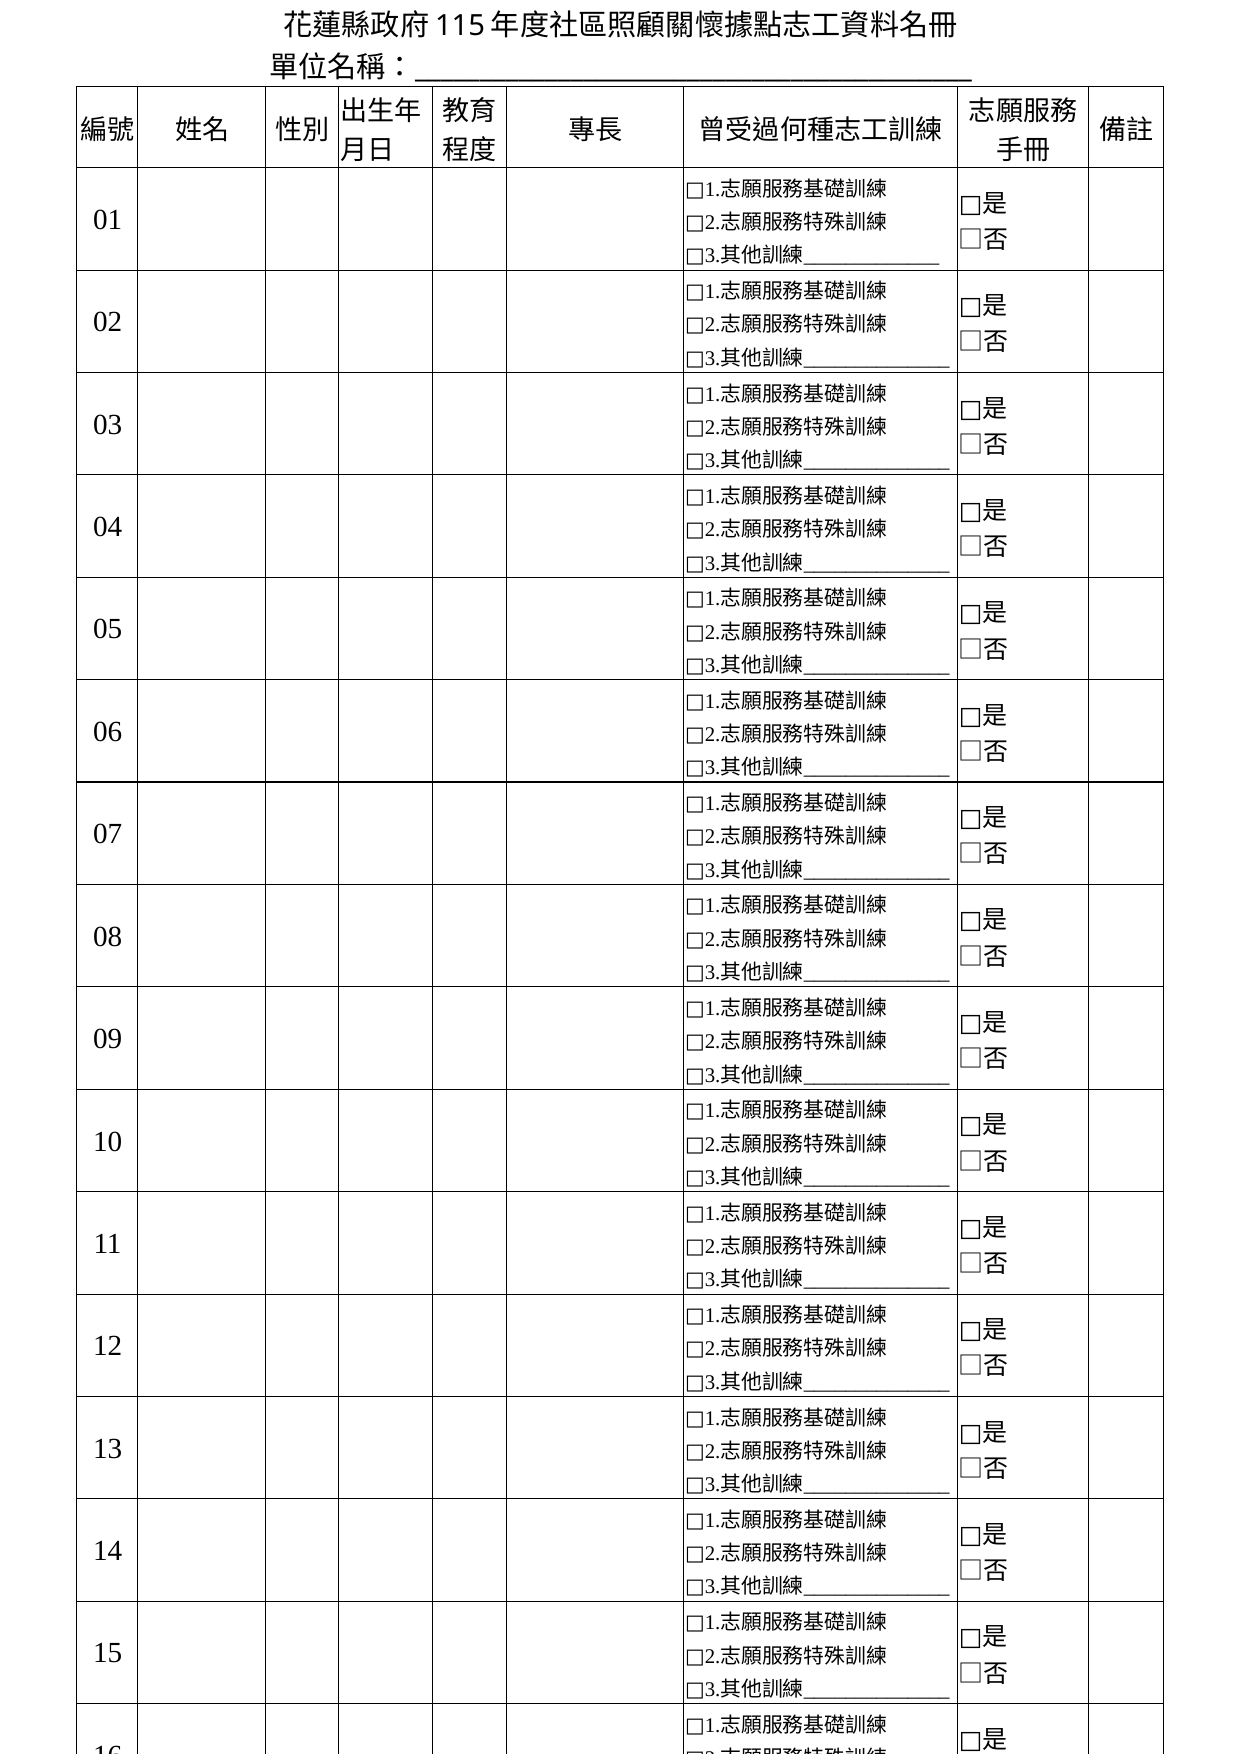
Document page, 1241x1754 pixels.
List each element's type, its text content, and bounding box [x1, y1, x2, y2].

table_cell □1.志願服務基礎訓練 □2.志願服務特殊訓練 □3.其他訓練______________ [684, 1499, 957, 1601]
table_cell [266, 168, 338, 269]
table_cell [266, 578, 338, 679]
table_cell □1.志願服務基礎訓練 □2.志願服務特殊訓練 □3.其他訓練______________ [684, 578, 957, 679]
table_cell □是 □否 [958, 475, 1088, 577]
table_cell [1089, 987, 1163, 1089]
table_cell [138, 1090, 265, 1191]
table_cell □是 □否 [958, 1397, 1088, 1498]
table_cell [433, 475, 506, 577]
table_cell [138, 578, 265, 679]
table_cell □是 □否 [958, 1192, 1088, 1293]
table_cell □是 □否 [958, 271, 1088, 372]
table_cell [339, 475, 432, 577]
table_cell [433, 885, 506, 986]
table_cell [266, 680, 338, 781]
table_cell [1089, 1499, 1163, 1601]
table_cell 14 [77, 1499, 137, 1601]
table_cell [1089, 271, 1163, 372]
table_cell 15 [77, 1602, 137, 1703]
table_cell 08 [77, 885, 137, 986]
table_cell [138, 885, 265, 986]
table_cell [507, 475, 683, 577]
table_cell [339, 885, 432, 986]
table_cell [339, 680, 432, 781]
table_cell □是 □否 [958, 1704, 1088, 1754]
table_cell [138, 271, 265, 372]
table_cell □1.志願服務基礎訓練 □2.志願服務特殊訓練 □3.其他訓練______________ [684, 987, 957, 1089]
table_cell 12 [77, 1295, 137, 1396]
table_cell [266, 783, 338, 884]
table_cell [507, 783, 683, 884]
table_cell [266, 271, 338, 372]
table_cell [138, 475, 265, 577]
table_cell [433, 1397, 506, 1498]
table_cell [433, 271, 506, 372]
table_cell [433, 578, 506, 679]
table_cell [433, 987, 506, 1089]
table_cell □是 □否 [958, 1499, 1088, 1601]
table_cell 01 [77, 168, 137, 269]
table_cell [339, 1295, 432, 1396]
table_cell [138, 1704, 265, 1754]
table_cell [266, 1397, 338, 1498]
table_cell □是 □否 [958, 885, 1088, 986]
table_cell [339, 1704, 432, 1754]
table_cell 06 [77, 680, 137, 781]
table_cell [507, 578, 683, 679]
table_cell [1089, 1192, 1163, 1293]
table_cell □是 □否 [958, 578, 1088, 679]
table_cell [433, 1192, 506, 1293]
table_cell □1.志願服務基礎訓練 □2.志願服務特殊訓練 □3.其他訓練______________ [684, 373, 957, 474]
table_cell [1089, 680, 1163, 781]
table_cell □1.志願服務基礎訓練 □2.志願服務特殊訓練 □3.其他訓練_____________ [684, 168, 957, 269]
table_cell □1.志願服務基礎訓練 □2.志願服務特殊訓練 □3.其他訓練______________ [684, 271, 957, 372]
table_cell □1.志願服務基礎訓練 □2.志願服務特殊訓練 □3.其他訓練______________ [684, 475, 957, 577]
table_cell 04 [77, 475, 137, 577]
table_cell [339, 1397, 432, 1498]
table_cell [433, 1090, 506, 1191]
table_cell □是 □否 [958, 783, 1088, 884]
table_cell [433, 680, 506, 781]
table_cell 10 [77, 1090, 137, 1191]
table_cell 志願服務手冊 [958, 87, 1088, 167]
table_cell [507, 1192, 683, 1293]
table_cell [266, 1499, 338, 1601]
table_cell 出生年月日 [339, 87, 432, 167]
table_cell [507, 680, 683, 781]
table_cell [1089, 1602, 1163, 1703]
table_cell 07 [77, 783, 137, 884]
table_cell [138, 783, 265, 884]
table_cell 16 [77, 1704, 137, 1754]
table_cell □是 □否 [958, 168, 1088, 269]
table_cell □是 □否 [958, 1090, 1088, 1191]
table_cell 姓名 [138, 87, 265, 167]
table_cell [266, 987, 338, 1089]
table_cell [1089, 373, 1163, 474]
table_cell □1.志願服務基礎訓練 □2.志願服務特殊訓練 □3.其他訓練______________ [684, 885, 957, 986]
table_cell [266, 373, 338, 474]
table_cell [339, 1192, 432, 1293]
table_cell [266, 475, 338, 577]
table_cell [339, 578, 432, 679]
table_cell □1.志願服務基礎訓練 □2.志願服務特殊訓練 □3.其他訓練______________ [684, 1602, 957, 1703]
table_cell [138, 987, 265, 1089]
table_cell [1089, 578, 1163, 679]
table_cell [138, 1295, 265, 1396]
table_cell [1089, 168, 1163, 269]
table_cell □1.志願服務基礎訓練 □2.志願服務特殊訓練 □3.其他訓練______________ [684, 1397, 957, 1498]
table_cell [266, 1192, 338, 1293]
table_cell □1.志願服務基礎訓練 □2.志願服務特殊訓練 □3.其他訓練______________ [684, 783, 957, 884]
table_cell [507, 1602, 683, 1703]
table_cell [339, 987, 432, 1089]
table_cell [1089, 783, 1163, 884]
table_cell [507, 1704, 683, 1754]
table_cell □是 □否 [958, 680, 1088, 781]
table_cell [339, 1602, 432, 1703]
table_cell [507, 373, 683, 474]
table_cell [138, 1397, 265, 1498]
table_cell [433, 1704, 506, 1754]
table_cell 教育程度 [433, 87, 506, 167]
table_cell [433, 1602, 506, 1703]
table_cell [339, 271, 432, 372]
table_cell [138, 1192, 265, 1293]
table_cell [266, 1704, 338, 1754]
table_cell [507, 885, 683, 986]
table_cell □是 □否 [958, 1602, 1088, 1703]
table_cell □是 □否 [958, 373, 1088, 474]
table_cell [507, 271, 683, 372]
table_cell 曾受過何種志工訓練 [684, 87, 957, 167]
table_cell [433, 373, 506, 474]
table_cell [507, 168, 683, 269]
table_cell 11 [77, 1192, 137, 1293]
table_cell □1.志願服務基礎訓練 □2.志願服務特殊訓練 □3.其他訓練______________ [684, 1704, 957, 1754]
table_cell [507, 987, 683, 1089]
table_cell [1089, 885, 1163, 986]
table_cell [266, 1295, 338, 1396]
table_header 花蓮縣政府115年度社區照顧關懷據點志工資料名冊 單位名稱：___________________________________________ [77, 0, 1163, 86]
table_cell [138, 1602, 265, 1703]
table_cell [339, 783, 432, 884]
table_cell [433, 1295, 506, 1396]
table_cell □是 □否 [958, 1295, 1088, 1396]
table_cell □1.志願服務基礎訓練 □2.志願服務特殊訓練 □3.其他訓練______________ [684, 680, 957, 781]
table_cell 專長 [507, 87, 683, 167]
table_cell 備註 [1089, 87, 1163, 167]
table_cell [266, 885, 338, 986]
table_cell [1089, 1397, 1163, 1498]
table_cell 編號 [77, 87, 137, 167]
table_cell [1089, 1704, 1163, 1754]
table_cell [138, 1499, 265, 1601]
table_cell [507, 1090, 683, 1191]
table_cell [266, 1602, 338, 1703]
table_cell □是 □否 [958, 987, 1088, 1089]
table_cell [339, 1499, 432, 1601]
table_cell □1.志願服務基礎訓練 □2.志願服務特殊訓練 □3.其他訓練______________ [684, 1090, 957, 1191]
table_cell [507, 1499, 683, 1601]
table_cell [138, 373, 265, 474]
table_cell [433, 1499, 506, 1601]
table_cell □1.志願服務基礎訓練 □2.志願服務特殊訓練 □3.其他訓練______________ [684, 1192, 957, 1293]
table_cell [433, 168, 506, 269]
table_cell [1089, 1090, 1163, 1191]
table_cell 13 [77, 1397, 137, 1498]
table_cell [339, 373, 432, 474]
table_cell □1.志願服務基礎訓練 □2.志願服務特殊訓練 □3.其他訓練______________ [684, 1295, 957, 1396]
table_cell [266, 1090, 338, 1191]
table_cell [138, 168, 265, 269]
table_cell [339, 168, 432, 269]
table_cell [1089, 1295, 1163, 1396]
table_cell [339, 1090, 432, 1191]
table_cell 09 [77, 987, 137, 1089]
table_cell [138, 680, 265, 781]
table_cell [1089, 475, 1163, 577]
table_cell [507, 1295, 683, 1396]
table_cell [433, 783, 506, 884]
table_cell [507, 1397, 683, 1498]
table_cell 05 [77, 578, 137, 679]
table_cell 03 [77, 373, 137, 474]
table_cell 02 [77, 271, 137, 372]
table_cell 性別 [266, 87, 338, 167]
